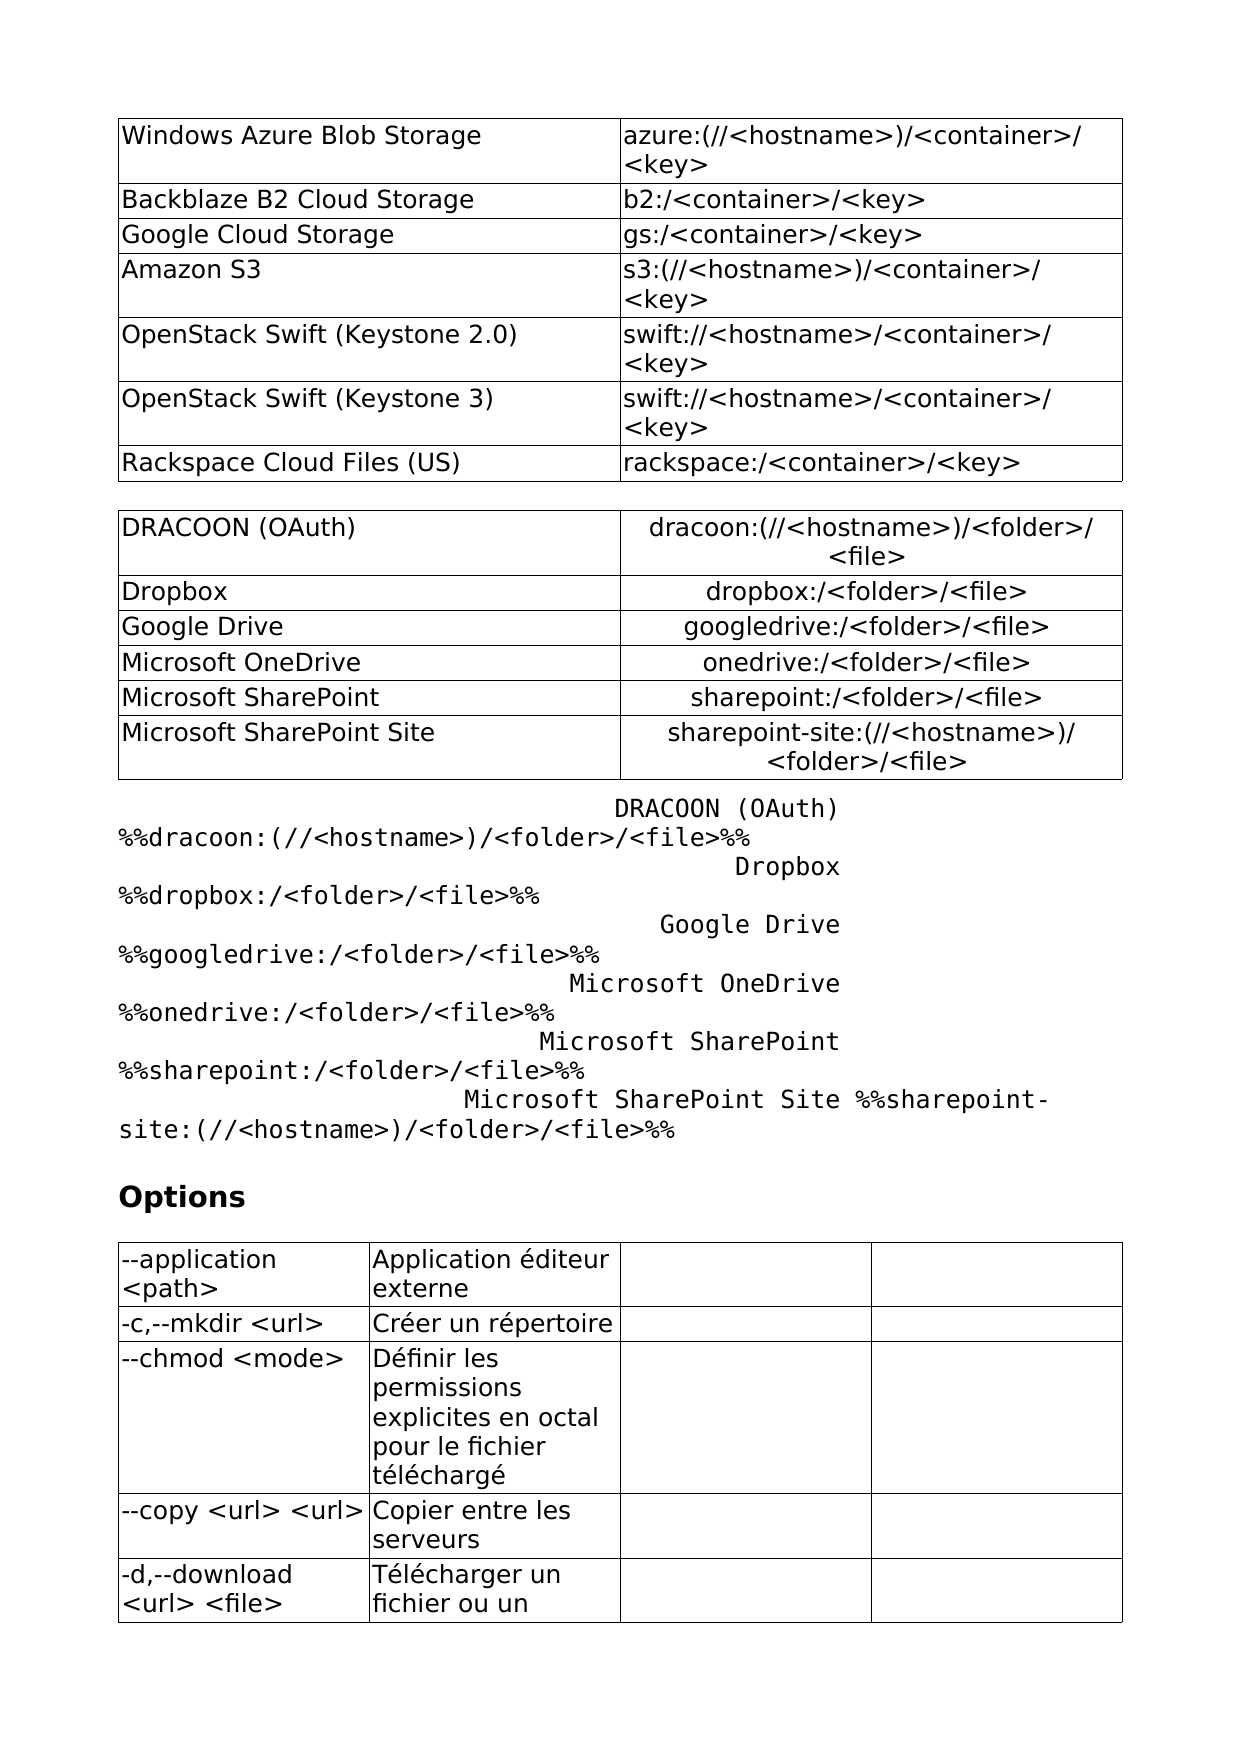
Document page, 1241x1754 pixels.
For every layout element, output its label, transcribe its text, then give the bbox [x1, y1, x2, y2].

table_header Application éditeur externe [370, 1243, 620, 1306]
table_cell Backblaze B2 Cloud Storage [119, 184, 620, 217]
table_cell Microsoft OneDrive [119, 646, 620, 680]
table_cell [621, 1307, 871, 1341]
table_cell Dropbox [119, 576, 620, 609]
table_cell Rackspace Cloud Files (US) [119, 446, 620, 481]
table_cell Google Cloud Storage [119, 219, 620, 253]
table_cell OpenStack Swift (Keystone 3) [119, 382, 620, 445]
table_header Windows Azure Blob Storage [119, 119, 620, 182]
table_cell [621, 1342, 871, 1493]
table_cell rackspace:/<container>/<key> [621, 446, 1122, 481]
table_cell sharepoint-site:(//<hostname>)/<folder>/<file> [621, 716, 1122, 779]
table_cell [872, 1342, 1122, 1493]
table_cell onedrive:/<folder>/<file> [621, 646, 1122, 680]
table_cell -d,--download <url> <file> [119, 1559, 369, 1622]
table_header DRACOON (OAuth) [119, 511, 620, 574]
table_cell [621, 1559, 871, 1622]
table_header --application <path> [119, 1243, 369, 1306]
table_cell swift://<hostname>/<container>/<key> [621, 382, 1122, 445]
table_cell [872, 1494, 1122, 1557]
table_cell Microsoft SharePoint Site [119, 716, 620, 779]
table_cell Télécharger un fichier ou un [370, 1559, 620, 1622]
table_cell Définir les permissions explicites en octal pour le fichier téléchargé [370, 1342, 620, 1493]
table_cell swift://<hostname>/<container>/<key> [621, 318, 1122, 381]
table_header [872, 1243, 1122, 1306]
table_cell --chmod <mode> [119, 1342, 369, 1493]
table_cell Copier entre les serveurs [370, 1494, 620, 1557]
table_header [621, 1243, 871, 1306]
table_cell gs:/<container>/<key> [621, 219, 1122, 253]
table_cell b2:/<container>/<key> [621, 184, 1122, 217]
table_cell Microsoft SharePoint [119, 681, 620, 715]
table_cell [872, 1307, 1122, 1341]
table_cell --copy <url> <url> [119, 1494, 369, 1557]
table_cell sharepoint:/<folder>/<file> [621, 681, 1122, 715]
table_cell [872, 1559, 1122, 1622]
table_cell dropbox:/<folder>/<file> [621, 576, 1122, 609]
table_cell s3:(//<hostname>)/<container>/<key> [621, 254, 1122, 317]
table_header dracoon:(//<hostname>)/<folder>/<file> [621, 511, 1122, 574]
table_cell Amazon S3 [119, 254, 620, 317]
table_cell Google Drive [119, 611, 620, 645]
table_header azure:(//<hostname>)/<container>/<key> [621, 119, 1122, 182]
table_cell OpenStack Swift (Keystone 2.0) [119, 318, 620, 381]
table_cell googledrive:/<folder>/<file> [621, 611, 1122, 645]
table_cell Créer un répertoire [370, 1307, 620, 1341]
text DRACOON (OAuth) %%dracoon:(//<hostname>)/<folder>/<file>%% Dropbox %%dropbox:/<folder>/<file>%% Google Drive %%googledrive:/<folder>/<file>%% Microsoft OneDrive %%onedrive:/<folder>/<file>%% Microsoft SharePoint %%sharepoint:/<folder>/<file>%% Microsoft SharePoint Site %%sharepoint-site:(//<hostname>)/<folder>/<file>%% [118, 794, 1122, 1144]
table_cell -c,--mkdir <url> [119, 1307, 369, 1341]
table_cell [621, 1494, 871, 1557]
subtitle Options [118, 1181, 1122, 1215]
